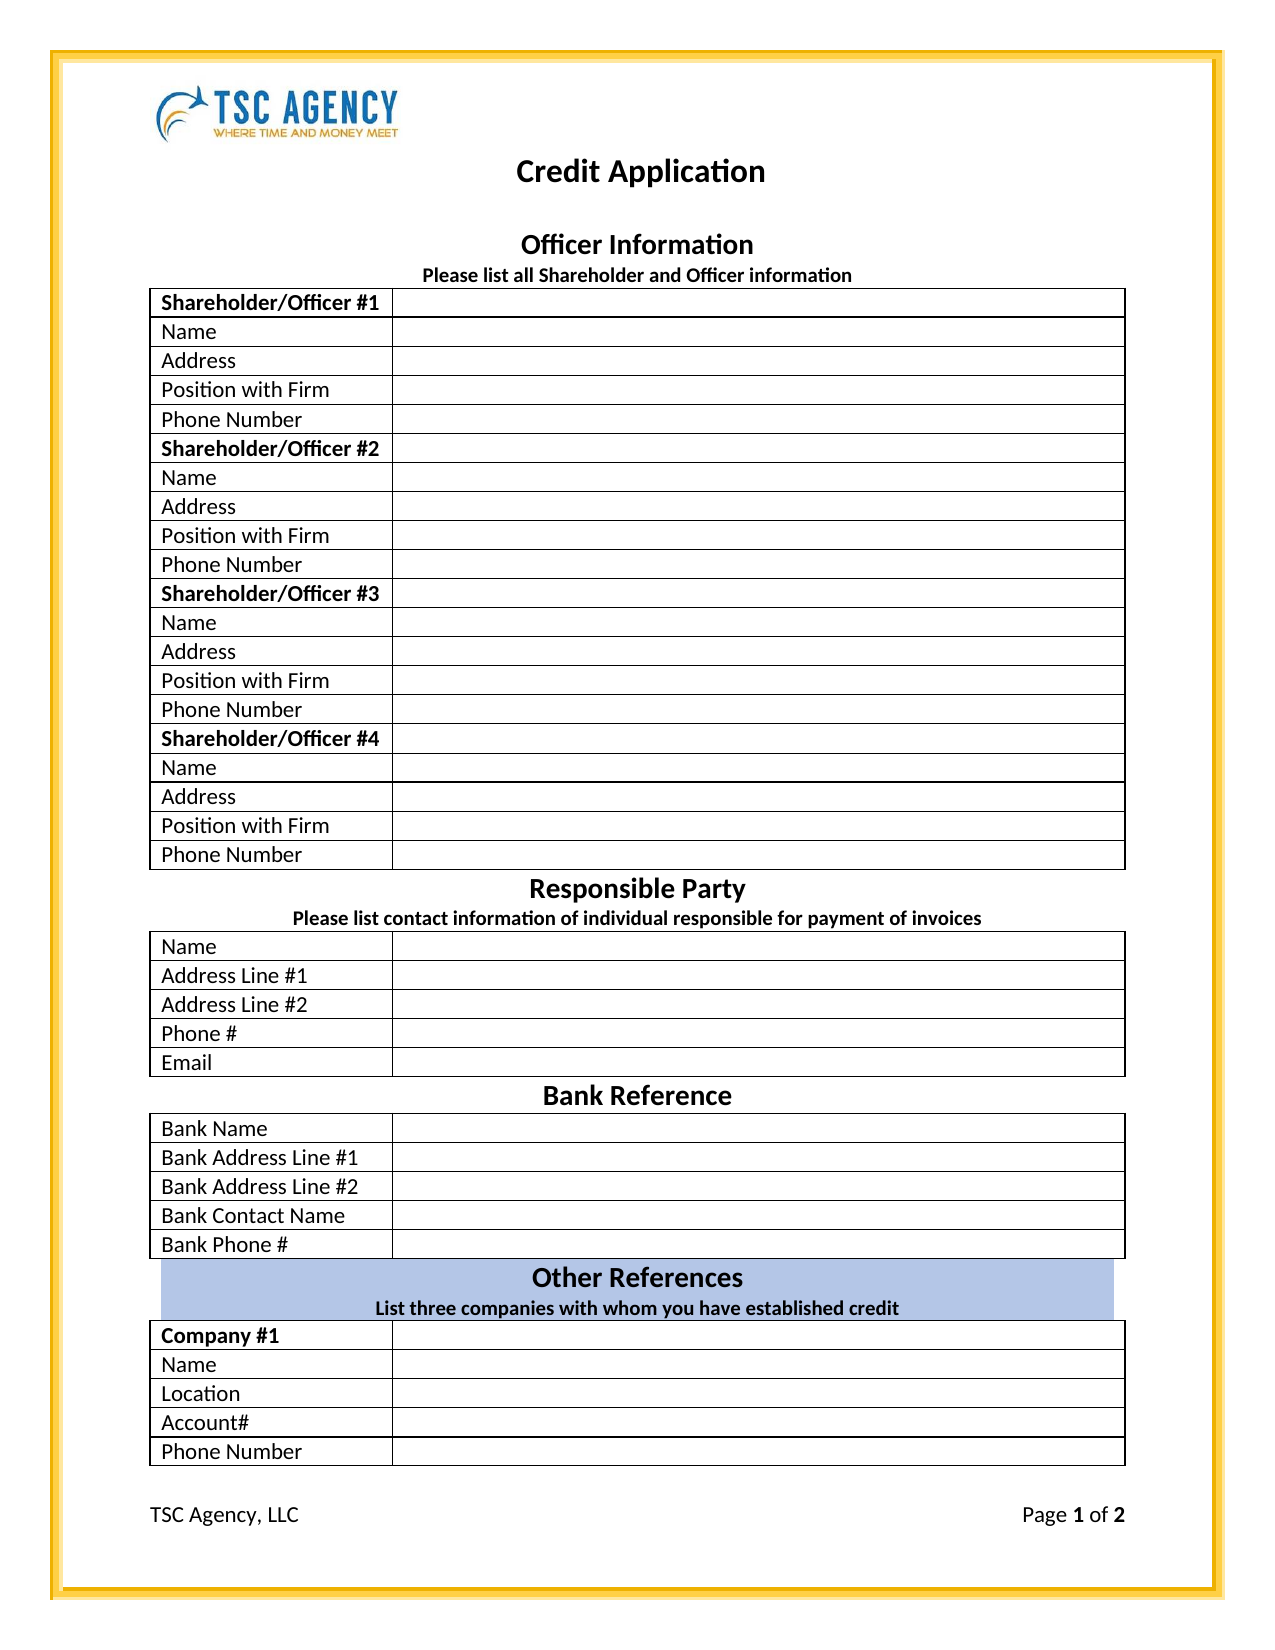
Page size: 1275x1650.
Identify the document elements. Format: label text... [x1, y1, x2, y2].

table_cell [393, 289, 1124, 316]
table_cell [393, 1172, 1124, 1200]
table_cell [393, 492, 1124, 520]
table_cell [393, 1350, 1124, 1378]
table_cell Bank Address Line #2 [151, 1172, 392, 1200]
table_cell Email [151, 1048, 392, 1076]
table_cell Bank Contact Name [151, 1201, 392, 1229]
table_cell [393, 1438, 1124, 1465]
table_cell Address [151, 347, 392, 374]
table_cell Bank Address Line #1 [151, 1143, 392, 1171]
table_cell Address [151, 637, 392, 665]
table_cell [393, 812, 1124, 839]
table_cell [393, 318, 1124, 346]
table_cell Bank Reference [150, 1077, 1125, 1113]
table_cell [393, 724, 1124, 752]
table_cell [393, 1379, 1124, 1407]
table_cell Position with Firm [151, 666, 392, 694]
table_cell Bank Name [151, 1114, 392, 1142]
table_cell Location [151, 1379, 392, 1407]
table_cell [393, 1408, 1124, 1436]
table_cell Name [151, 463, 392, 491]
table_cell [393, 347, 1124, 374]
table_cell Phone Number [151, 405, 392, 433]
table_cell Position with Firm [151, 812, 392, 839]
table_cell Company #1 [151, 1321, 392, 1349]
table_cell [393, 463, 1124, 491]
table_cell Position with Firm [151, 521, 392, 549]
table_cell Address Line #1 [151, 961, 392, 989]
table_cell Phone # [151, 1019, 392, 1047]
table_cell [393, 550, 1124, 578]
table_cell [393, 990, 1124, 1018]
table_cell Address Line #2 [151, 990, 392, 1018]
table_cell [393, 666, 1124, 694]
table_cell [393, 1201, 1124, 1229]
table_cell Shareholder/Officer #2 [151, 434, 392, 462]
table_cell [393, 376, 1124, 404]
table_cell [393, 521, 1124, 549]
table_cell [393, 1114, 1124, 1142]
table_cell Responsible Party Please list contact information of individual responsible for payment of invoices [150, 870, 1125, 931]
table_cell Name [151, 608, 392, 636]
table_cell Shareholder/Officer #4 [151, 724, 392, 752]
table_cell Name [151, 932, 392, 960]
table_cell Shareholder/Officer #1 [151, 289, 392, 316]
table_cell [393, 961, 1124, 989]
table_cell [393, 405, 1124, 433]
table_cell Officer Information Please list all Shareholder and Officer information [150, 226, 1125, 287]
table_cell Name [151, 318, 392, 346]
table_cell [393, 1048, 1124, 1076]
table_header Credit Application [150, 150, 1125, 226]
table_cell Phone Number [151, 1438, 392, 1465]
table_cell [393, 783, 1124, 811]
table_cell [393, 1230, 1124, 1258]
table_cell Address [151, 783, 392, 811]
table_cell Phone Number [151, 695, 392, 723]
table_cell [393, 695, 1124, 723]
table_cell [393, 841, 1124, 869]
table_cell [393, 1143, 1124, 1171]
table_cell [393, 637, 1124, 665]
table_cell Address [151, 492, 392, 520]
table_cell [393, 579, 1124, 607]
table_cell [393, 932, 1124, 960]
table_cell Account# [151, 1408, 392, 1436]
table_cell [393, 434, 1124, 462]
table_cell Name [151, 1350, 392, 1378]
table_cell [393, 1321, 1124, 1349]
table_cell Bank Phone # [151, 1230, 392, 1258]
table_cell Phone Number [151, 550, 392, 578]
table_cell Position with Firm [151, 376, 392, 404]
table_cell Phone Number [151, 841, 392, 869]
table_cell [393, 754, 1124, 781]
table_cell [393, 1019, 1124, 1047]
table_cell [393, 608, 1124, 636]
table_cell Name [151, 754, 392, 781]
table_cell Shareholder/Officer #3 [151, 579, 392, 607]
